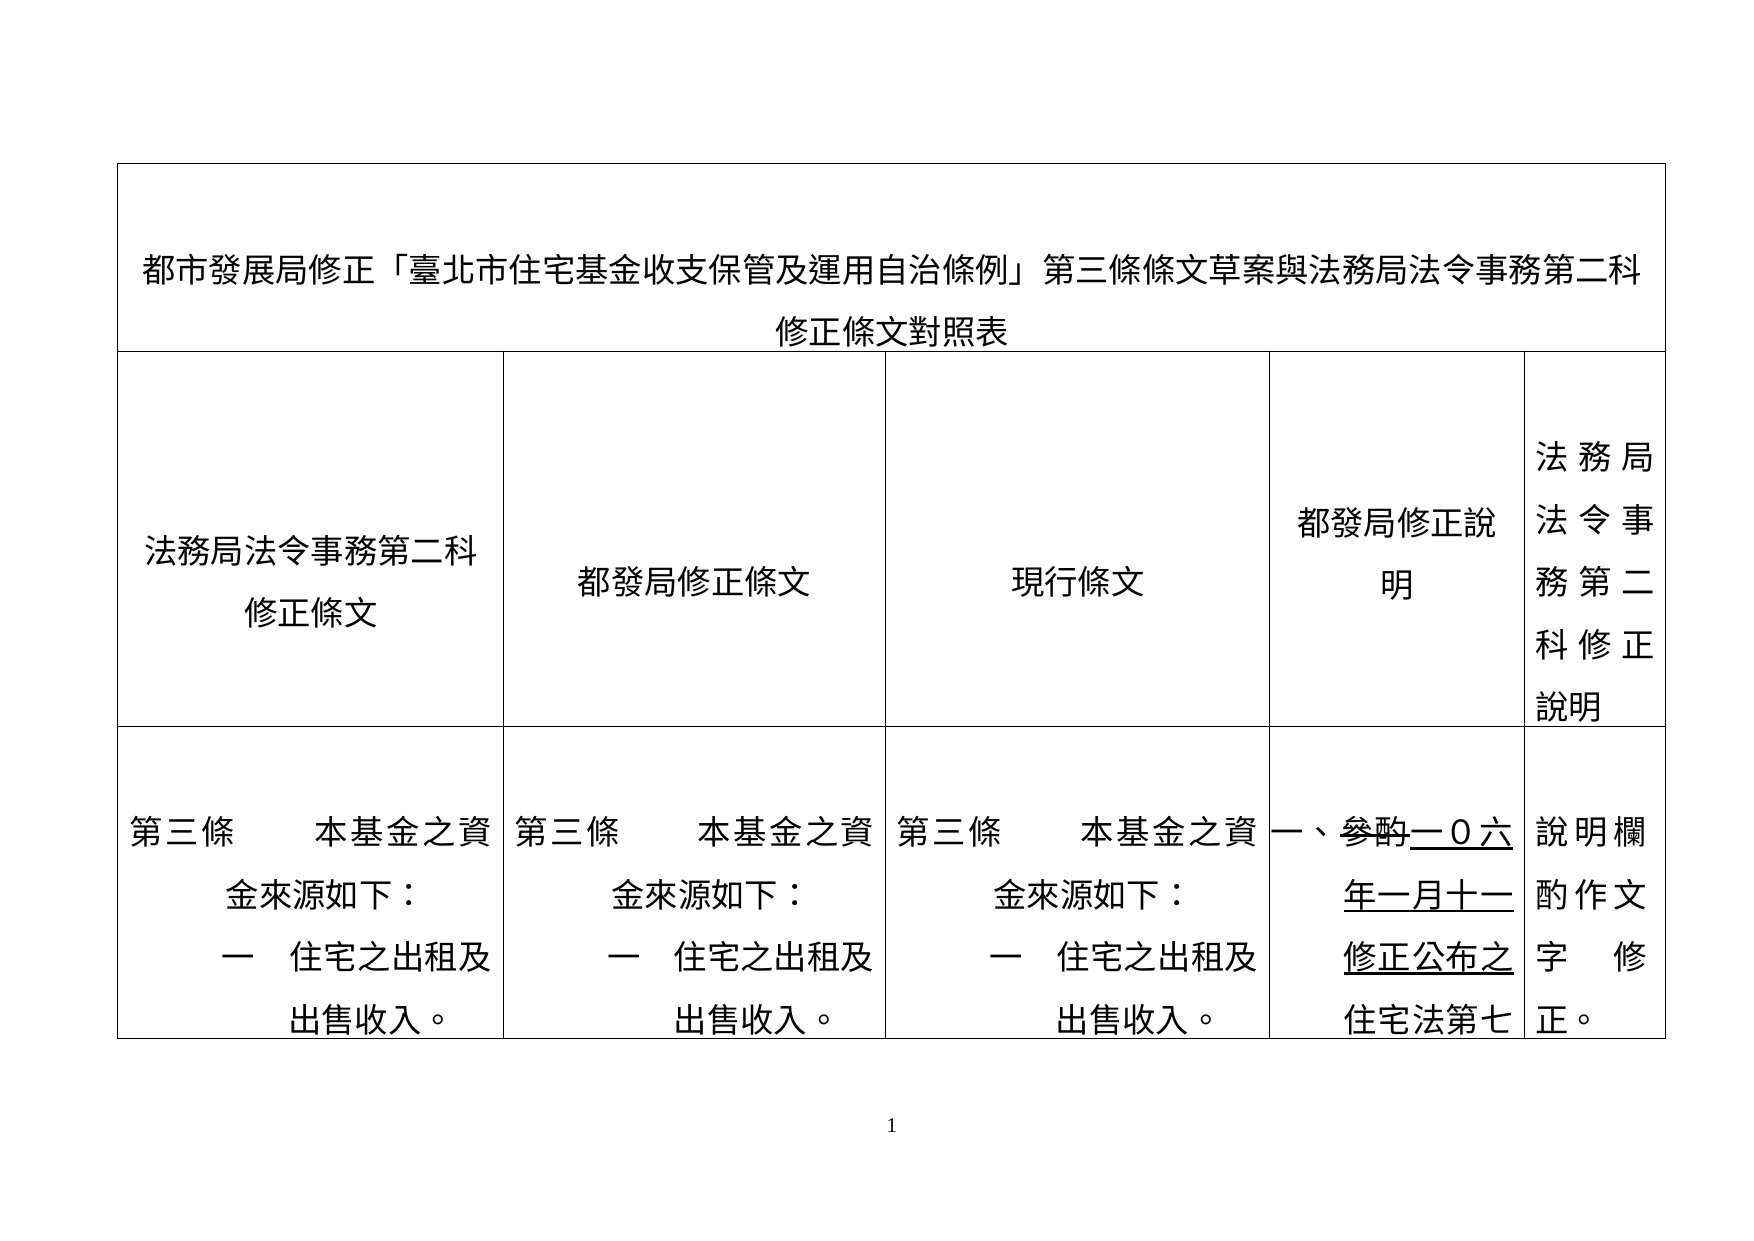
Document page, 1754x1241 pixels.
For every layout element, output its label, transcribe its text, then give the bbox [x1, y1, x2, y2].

table_cell 第三條 本基金之資金來源如下： 一 住宅之出租及出售收入。 [118, 727, 503, 1038]
table_cell 說明欄酌作文字修正。 [1525, 727, 1665, 1038]
table_cell 現行條文 [886, 352, 1269, 726]
table_cell 一、參酌一０六年一月十一修正公布之住宅法第七 [1270, 727, 1524, 1038]
table_cell 法務局法令事務第二科修正說明 [1525, 352, 1665, 726]
table_cell 都發局修正條文 [504, 352, 885, 726]
table_cell 法務局法令事務第二科修正條文 [118, 352, 503, 726]
table_cell 第三條 本基金之資金來源如下： 一 住宅之出租及出售收入。 [504, 727, 885, 1038]
table_header 都市發展局修正「臺北市住宅基金收支保管及運用自治條例」第三條條文草案與法務局法令事務第二科修正條文對照表 [118, 164, 1665, 351]
table_cell 第三條 本基金之資金來源如下： 一 住宅之出租及出售收入。 [886, 727, 1269, 1038]
table_cell 都發局修正說明 [1270, 352, 1524, 726]
